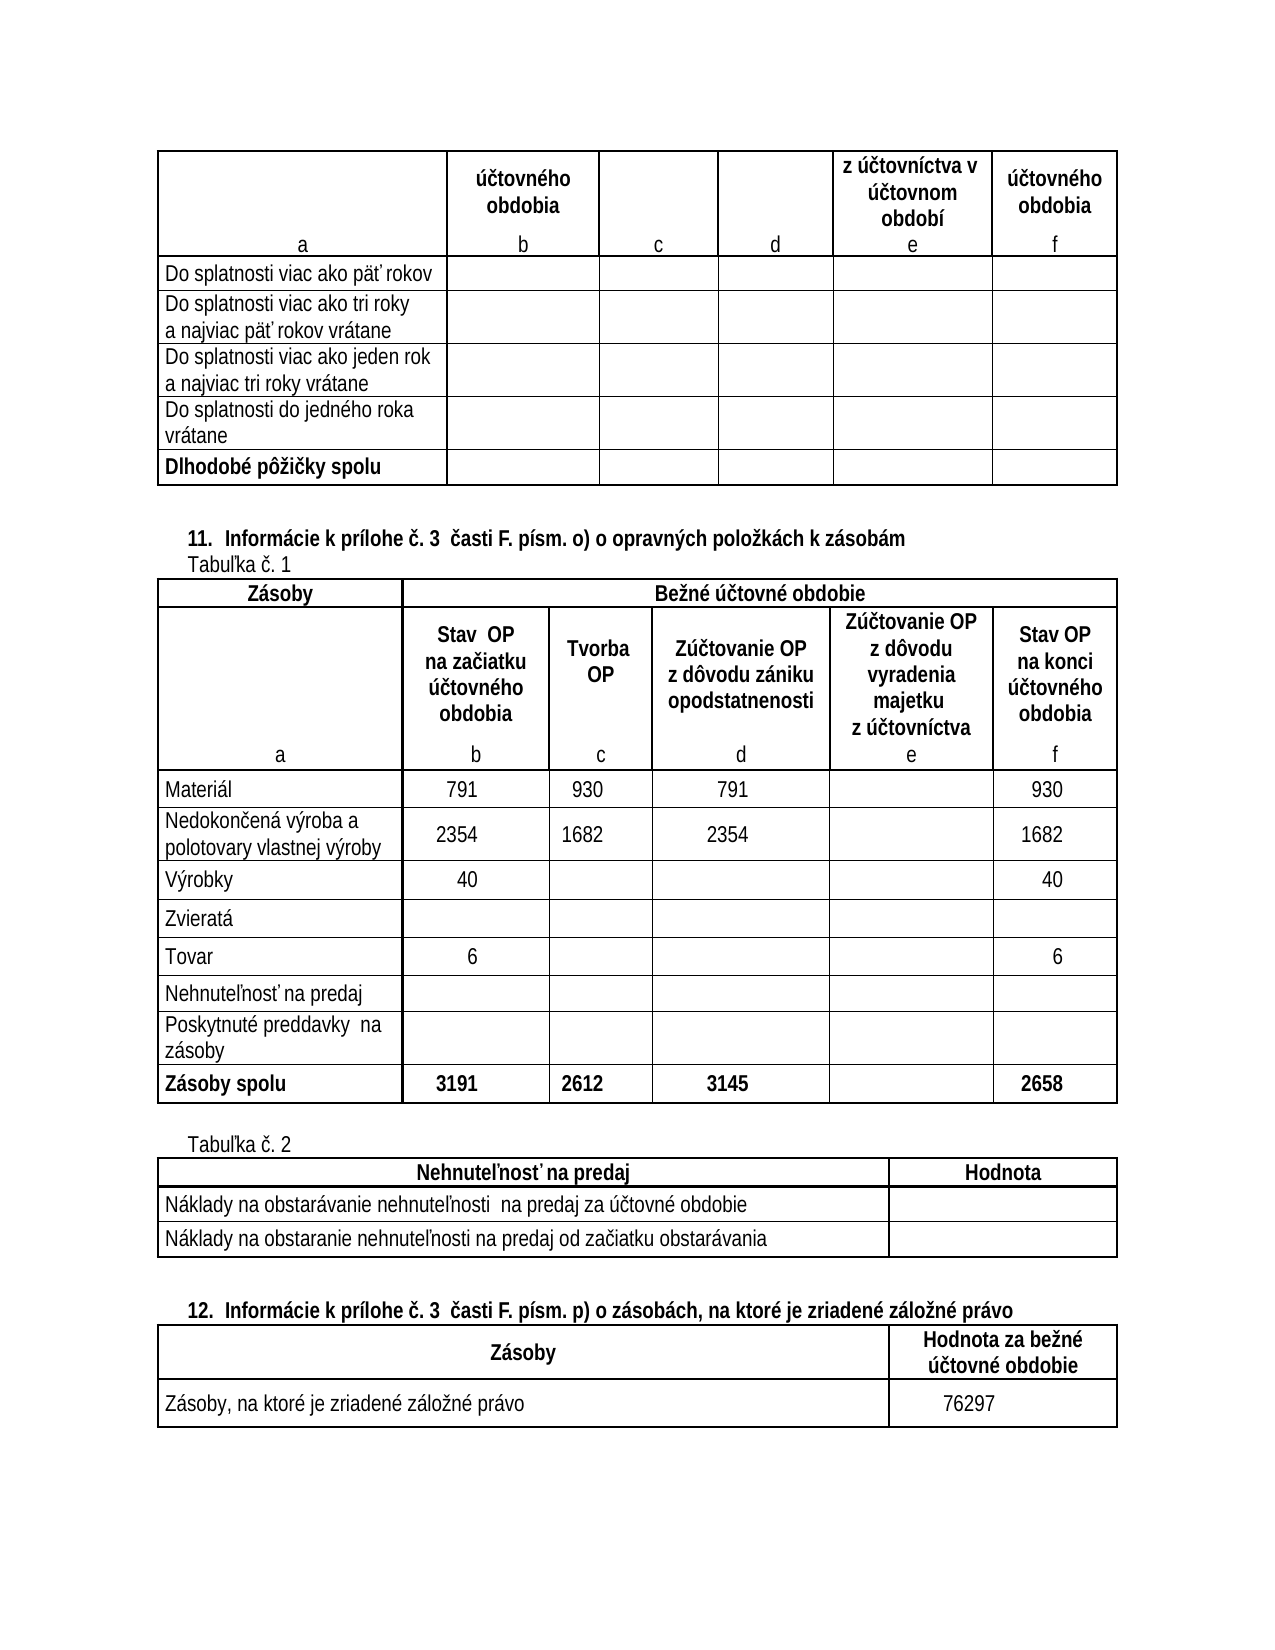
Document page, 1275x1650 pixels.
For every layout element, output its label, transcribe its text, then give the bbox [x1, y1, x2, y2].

table_cell [719, 397, 833, 449]
table_cell [890, 1222, 1116, 1256]
text 12. Informácie k prílohe č. 3 časti F. písm. p) o zásobách, na ktoré je zriadené záložné právo [187, 1297, 1087, 1323]
table_cell Do splatnosti viac ako tri roky a najviac päť rokov vrátane [159, 291, 446, 343]
table_cell [448, 257, 599, 290]
table_cell [830, 1012, 993, 1064]
table_cell [404, 976, 549, 1011]
table_cell Nehnuteľnosť na predaj [159, 976, 401, 1011]
table_cell [834, 291, 992, 343]
table_cell [830, 861, 993, 898]
table_cell [830, 808, 993, 860]
table_cell 3191 [404, 1065, 549, 1102]
table_cell [993, 257, 1116, 290]
table_cell e [831, 740, 992, 769]
table_cell [600, 397, 718, 449]
table_cell [719, 450, 833, 484]
table_header účtovného obdobia [448, 152, 598, 231]
table_cell [993, 291, 1116, 343]
table_cell c [550, 740, 651, 769]
table_header účtovného obdobia [993, 152, 1116, 231]
table_cell [550, 900, 652, 937]
table_cell [993, 450, 1116, 484]
table_cell Zásoby spolu [159, 1065, 401, 1102]
table_header z účtovníctva v účtovnom období [834, 152, 991, 231]
table_cell Nedokončená výroba a polotovary vlastnej výroby [159, 808, 401, 860]
table_header Nehnuteľnosť na predaj [159, 1159, 888, 1185]
table_cell [994, 1012, 1116, 1064]
table_cell 40 [994, 861, 1116, 898]
table_cell 40 [404, 861, 549, 898]
table_cell [834, 450, 992, 484]
table_cell Stav OP na začiatku účtovného obdobia [404, 608, 548, 740]
table_cell [600, 450, 718, 484]
table_cell [834, 344, 992, 396]
table_cell [404, 1012, 549, 1064]
table_cell 2354 [653, 808, 829, 860]
table_cell Tvorba OP [550, 608, 651, 740]
table_cell b [448, 231, 598, 255]
table_cell [448, 291, 599, 343]
table_header [719, 152, 832, 231]
table_cell [159, 608, 401, 740]
table_cell Výrobky [159, 861, 401, 898]
table_cell [653, 976, 829, 1011]
table_cell [600, 344, 718, 396]
table_cell 76297 [890, 1380, 1116, 1426]
table_cell 1682 [994, 808, 1116, 860]
table_cell Poskytnuté preddavky na zásoby [159, 1012, 401, 1064]
table_cell 2354 [404, 808, 549, 860]
table_cell [830, 900, 993, 937]
table_cell [550, 861, 652, 898]
text Tabuľka č. 2 [187, 1131, 1087, 1157]
table_cell Zásoby, na ktoré je zriadené záložné právo [159, 1380, 888, 1426]
table_cell [550, 938, 652, 975]
table_cell 791 [404, 771, 549, 807]
table_cell a [159, 231, 446, 255]
table_cell Náklady na obstarávanie nehnuteľnosti na predaj za účtovné obdobie [159, 1188, 888, 1221]
text 11. Informácie k prílohe č. 3 časti F. písm. o) o opravných položkách k zásobám [187, 525, 1087, 551]
table_cell [830, 938, 993, 975]
table_header Hodnota [890, 1159, 1116, 1185]
table_cell Zúčtovanie OP z dôvodu zániku opodstatnenosti [653, 608, 829, 740]
table_cell [830, 771, 993, 807]
table_cell [719, 291, 833, 343]
table_cell [830, 976, 993, 1011]
table_cell [653, 1012, 829, 1064]
table_cell [830, 1065, 993, 1102]
table_cell a [159, 740, 401, 769]
table_cell [719, 344, 833, 396]
table_cell f [994, 740, 1116, 769]
table_cell Zvieratá [159, 900, 401, 937]
table_cell Dlhodobé pôžičky spolu [159, 450, 446, 484]
table_cell d [719, 231, 832, 255]
table_cell [600, 291, 718, 343]
table_cell Do splatnosti viac ako päť rokov [159, 257, 446, 290]
table_header Zásoby [159, 1326, 888, 1378]
table_header [600, 152, 717, 231]
table_cell 930 [994, 771, 1116, 807]
table_cell Materiál [159, 771, 401, 807]
table_cell [550, 976, 652, 1011]
table_cell [653, 938, 829, 975]
table_header Zásoby [159, 580, 401, 606]
table_cell c [600, 231, 717, 255]
table_cell f [993, 231, 1116, 255]
table_cell 3145 [653, 1065, 829, 1102]
table_cell Do splatnosti do jedného roka vrátane [159, 397, 446, 449]
table_cell e [834, 231, 991, 255]
table_cell [448, 397, 599, 449]
table_header [159, 152, 446, 231]
table_cell [653, 861, 829, 898]
table_cell [550, 1012, 652, 1064]
table_cell 930 [550, 771, 652, 807]
table_cell 2658 [994, 1065, 1116, 1102]
table_cell [834, 397, 992, 449]
table_cell 6 [404, 938, 549, 975]
table_cell [448, 344, 599, 396]
table_cell 791 [653, 771, 829, 807]
table_cell Tovar [159, 938, 401, 975]
table_cell [404, 900, 549, 937]
table_cell [653, 900, 829, 937]
table_cell [834, 257, 992, 290]
table_cell Náklady na obstaranie nehnuteľnosti na predaj od začiatku obstarávania [159, 1222, 888, 1256]
table_cell [890, 1188, 1116, 1221]
table_cell [994, 900, 1116, 937]
table_cell Stav OP na konci účtovného obdobia [994, 608, 1116, 740]
table_cell [719, 257, 833, 290]
table_cell [600, 257, 718, 290]
table_cell 6 [994, 938, 1116, 975]
table_cell [994, 976, 1116, 1011]
table_header Bežné účtovné obdobie [404, 580, 1116, 606]
table_cell 1682 [550, 808, 652, 860]
table_header Hodnota za bežné účtovné obdobie [890, 1326, 1116, 1378]
table_cell Do splatnosti viac ako jeden rok a najviac tri roky vrátane [159, 344, 446, 396]
table_cell Zúčtovanie OP z dôvodu vyradenia majetku z účtovníctva [831, 608, 992, 740]
table_cell [448, 450, 599, 484]
table_cell 2612 [550, 1065, 652, 1102]
text Tabuľka č. 1 [187, 551, 1087, 578]
table_cell [993, 397, 1116, 449]
table_cell [993, 344, 1116, 396]
table_cell d [653, 740, 829, 769]
table_cell b [404, 740, 548, 769]
